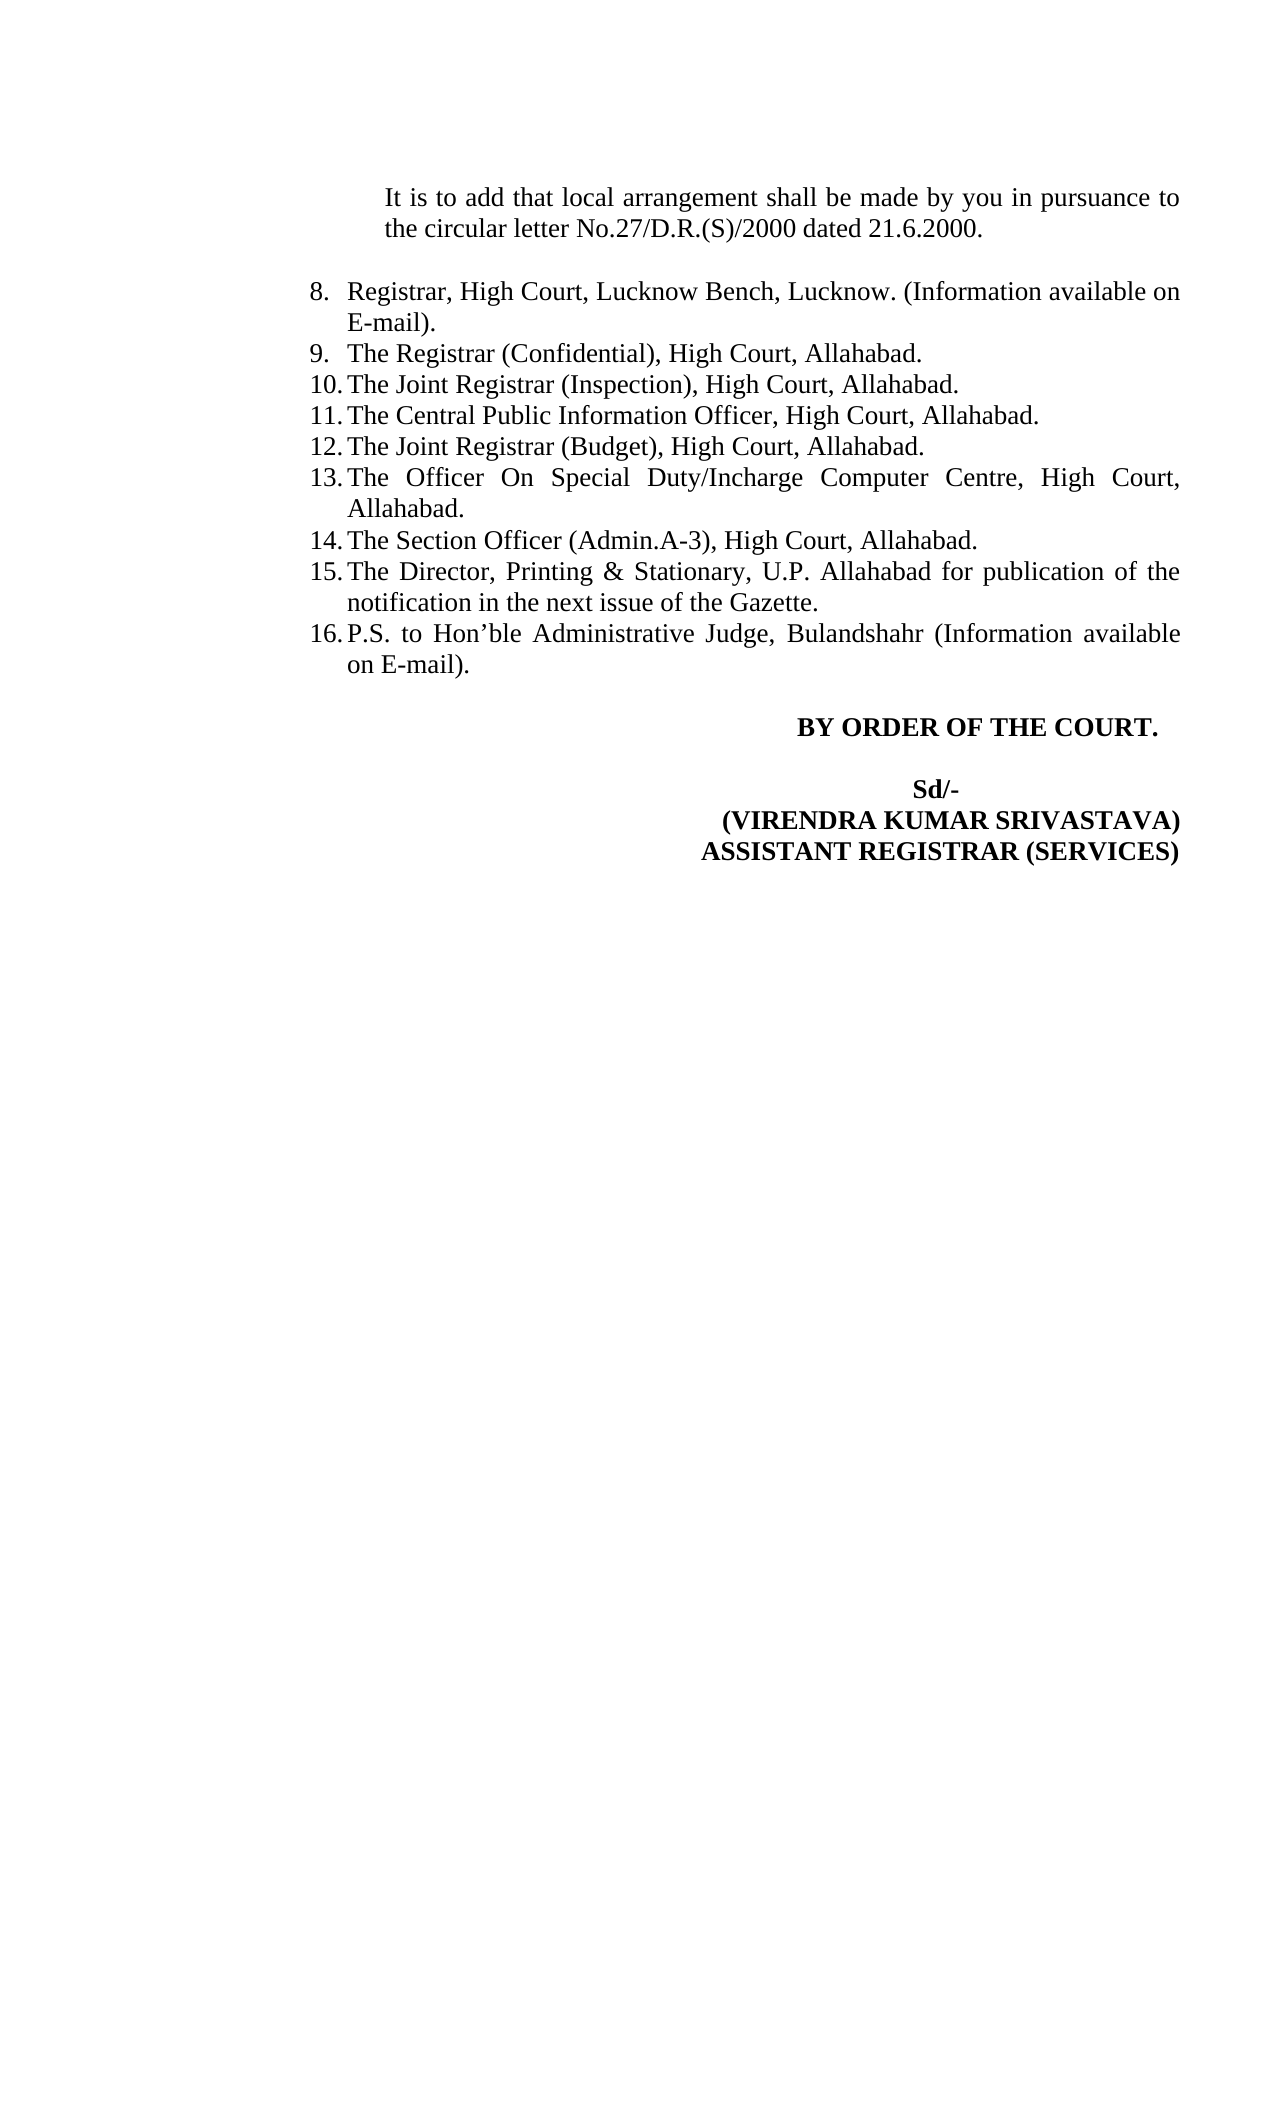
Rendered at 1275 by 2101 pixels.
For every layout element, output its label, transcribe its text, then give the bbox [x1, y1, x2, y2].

list The Section Officer (Admin.A-3), High Court, Allahabad. [309, 524, 1181, 555]
list The Officer On Special Duty/Incharge Computer Centre, High Court, Allahabad. [309, 461, 1181, 524]
list Registrar, High Court, Lucknow Bench, Lucknow. (Information available on E-mail). [309, 274, 1181, 337]
list The Registrar (Confidential), High Court, Allahabad. [309, 337, 1181, 368]
text ASSISTANT REGISTRAR (SERVICES) [647, 835, 1181, 866]
text Sd/- [272, 773, 1181, 804]
text (VIRENDRA KUMAR SRIVASTAVA) [647, 804, 1181, 835]
list It is to add that local arrangement shall be made by you in pursuance to the circular letter No.27/D.R.(S)/2000 dated 21.6.2000. [347, 181, 1181, 243]
list The Joint Registrar (Inspection), High Court, Allahabad. [309, 368, 1181, 399]
list P.S. to Hon’ble Administrative Judge, Bulandshahr (Information available on E-mail). [309, 617, 1181, 679]
list The Joint Registrar (Budget), High Court, Allahabad. [309, 430, 1181, 461]
list The Central Public Information Officer, High Court, Allahabad. [309, 399, 1181, 430]
list The Director, Printing & Stationary, U.P. Allahabad for publication of the notification in the next issue of the Gazette. [309, 555, 1181, 617]
text BY ORDER OF THE COURT. [722, 711, 1181, 742]
